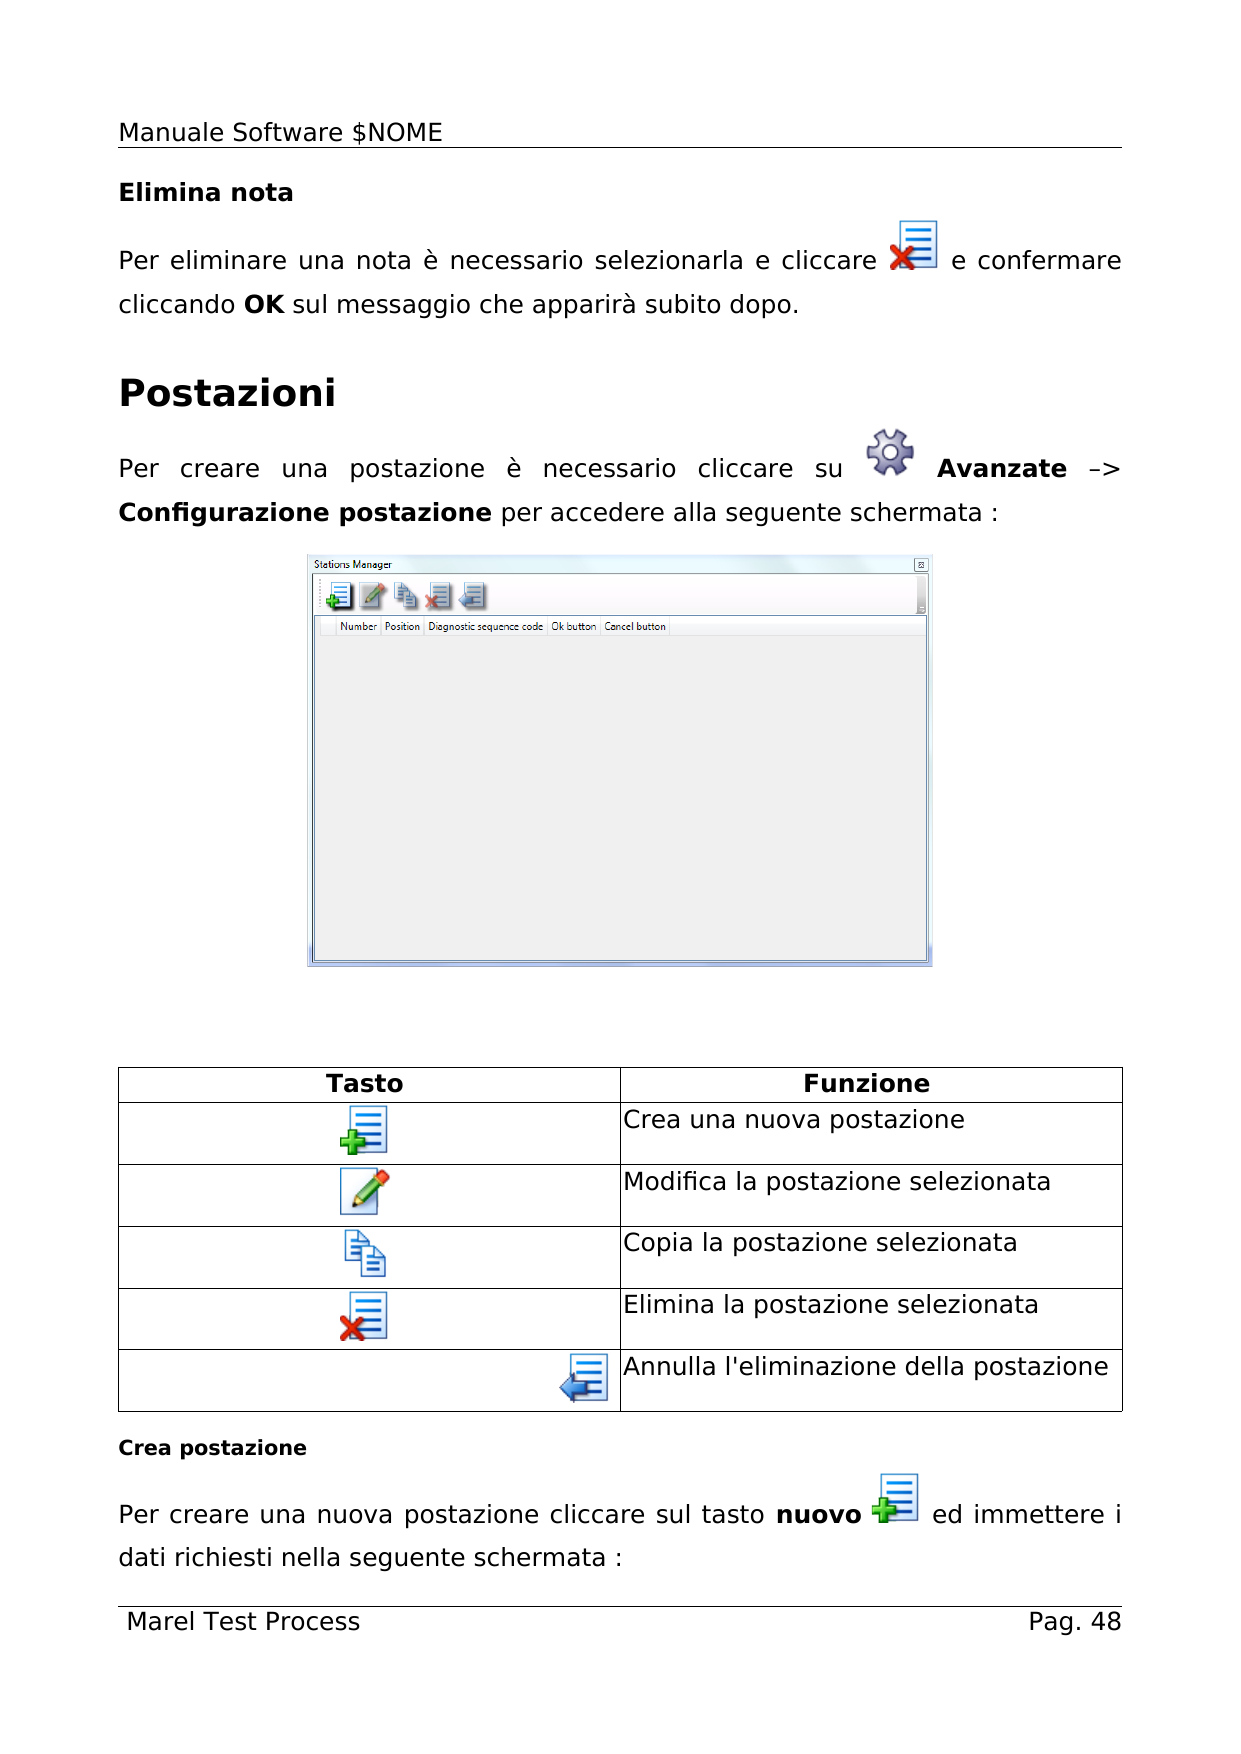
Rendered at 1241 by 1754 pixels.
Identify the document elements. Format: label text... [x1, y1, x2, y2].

subtitle Crea postazione [118, 1436, 1122, 1461]
picture [340, 1228, 391, 1279]
table_header Tasto [119, 1068, 620, 1102]
picture [307, 554, 933, 967]
picture [340, 1104, 391, 1155]
picture [559, 1352, 610, 1403]
table_cell [119, 1289, 620, 1349]
picture [340, 1166, 391, 1217]
table_cell Modifica la postazione selezionata [621, 1165, 1122, 1226]
subtitle Elimina nota [118, 178, 1122, 207]
table_cell [119, 1350, 620, 1411]
table_cell Copia la postazione selezionata [621, 1227, 1122, 1287]
picture [340, 1290, 391, 1341]
picture [865, 427, 916, 478]
table_header Funzione [621, 1068, 1122, 1102]
table_cell Crea una nuova postazione [621, 1103, 1122, 1164]
text Per creare una nuova postazione cliccare sul tasto nuovo ed immettere i dati richiesti nella seguente schermata : [118, 1473, 1122, 1573]
text Per eliminare una nota è necessario selezionarla e cliccare e confermare cliccando OK sul messaggio che apparirà subito dopo. [118, 219, 1122, 319]
subtitle Postazioni [118, 371, 1122, 415]
picture [871, 1473, 922, 1523]
text Per creare una postazione è necessario cliccare su Avanzate –> Configurazione postazione per accedere alla seguente schermata : [118, 427, 1122, 527]
picture [890, 219, 940, 270]
table_cell [119, 1227, 620, 1287]
table_cell [119, 1165, 620, 1226]
table_cell Elimina la postazione selezionata [621, 1289, 1122, 1349]
table_cell [119, 1103, 620, 1164]
table_cell Annulla l'eliminazione della postazione [621, 1350, 1122, 1411]
